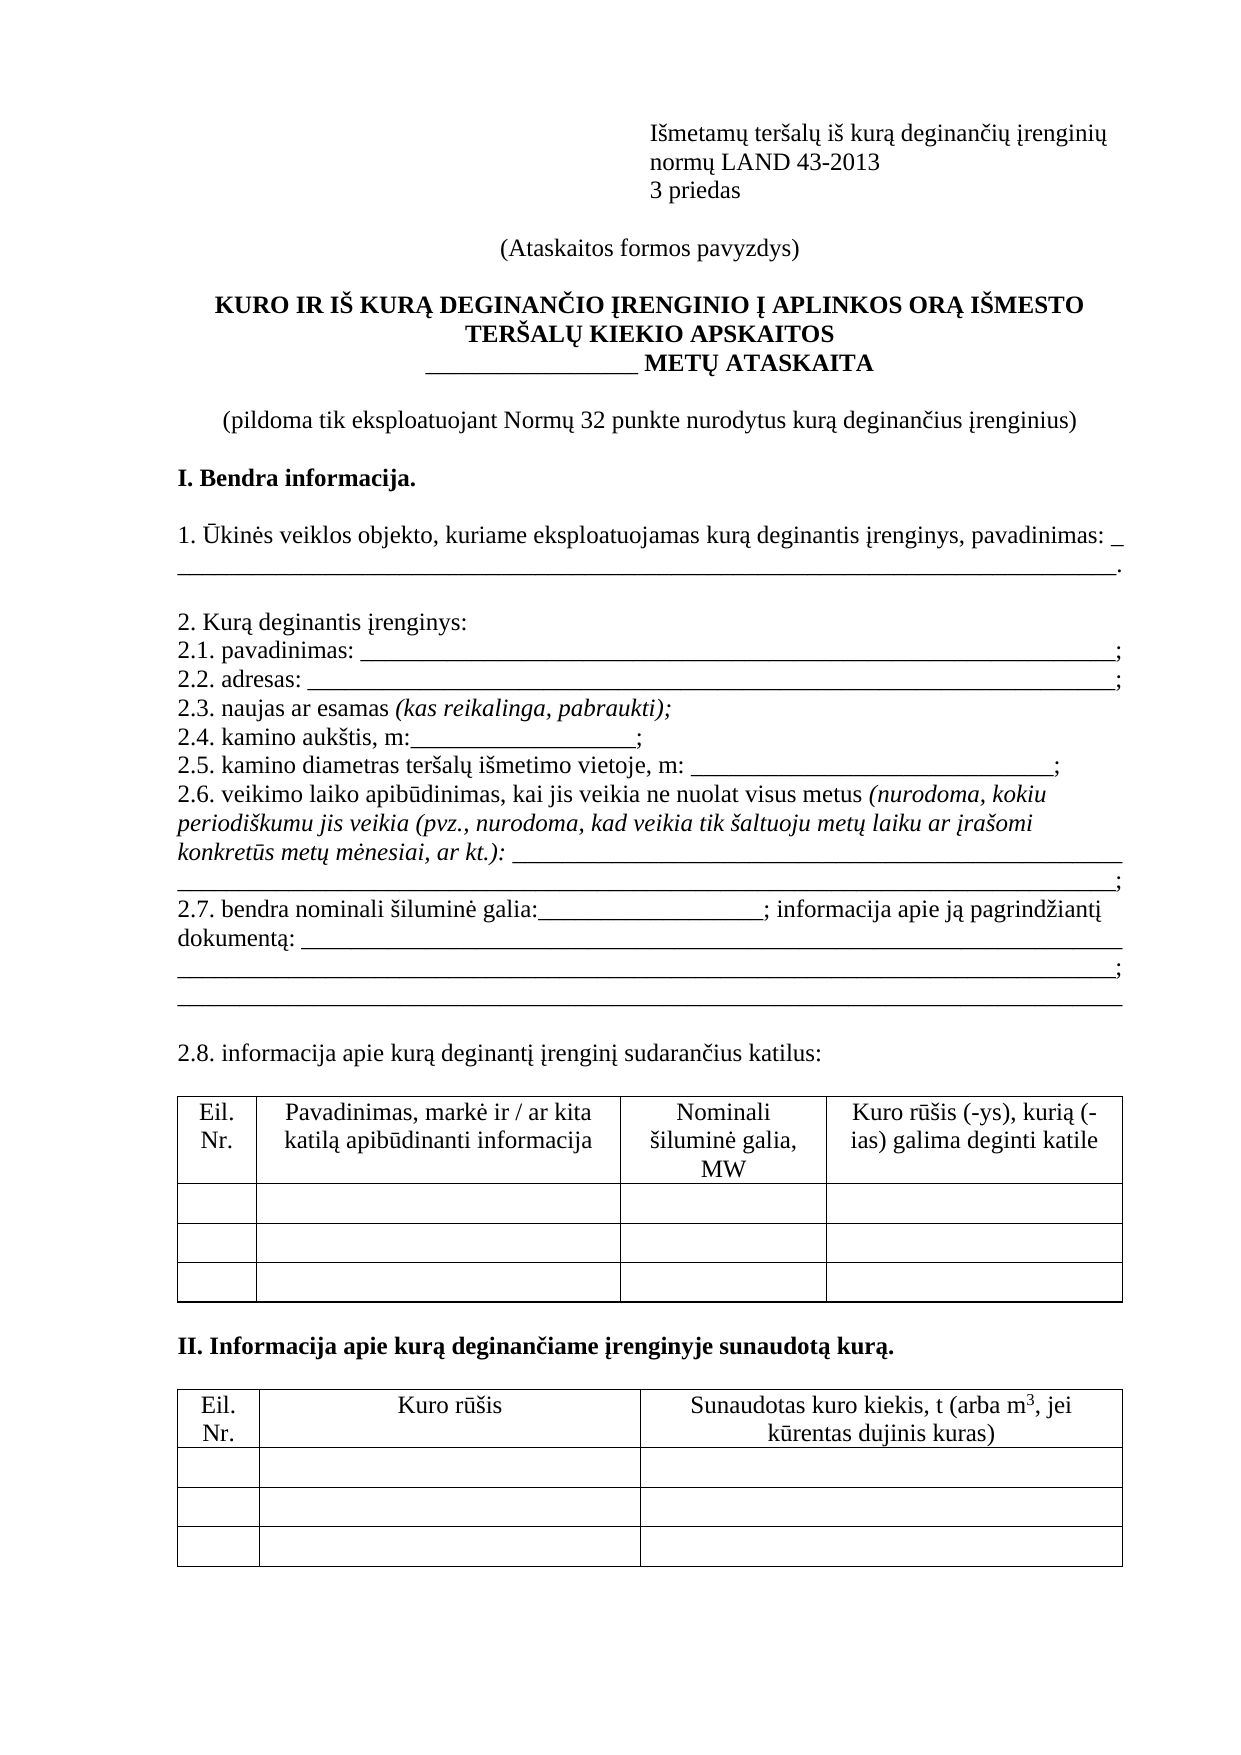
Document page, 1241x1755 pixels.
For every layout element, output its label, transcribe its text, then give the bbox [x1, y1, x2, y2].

text _ [177, 981, 1122, 1005]
table_cell [257, 1224, 620, 1262]
table_cell [260, 1488, 640, 1526]
table_cell [178, 1488, 259, 1526]
text 2.1. pavadinimas: ; [177, 636, 1122, 664]
table_header Nominali šiluminė galia, MW [621, 1097, 826, 1183]
text _ . [177, 549, 1122, 578]
table_cell [621, 1184, 826, 1222]
text 2. Kurą deginantis įrenginys: [177, 607, 1122, 636]
table_cell [257, 1263, 620, 1301]
text 2.8. informacija apie kurą deginantį įrenginį sudarančius katilus: [177, 1038, 1122, 1067]
table_cell [827, 1184, 1122, 1222]
table_cell [178, 1263, 256, 1301]
table_cell [257, 1184, 620, 1222]
table_cell [621, 1224, 826, 1262]
text _________________ METŲ ATASKAITA [177, 348, 1122, 377]
text 2.6. veikimo laiko apibūdinimas, kai jis veikia ne nuolat visus metus (nurodoma, kokiu [177, 779, 1122, 808]
text (Ataskaitos formos pavyzdys) [177, 233, 1122, 262]
text 2.5. kamino diametras teršalų išmetimo vietoje, m: _____________________________; [177, 751, 1122, 779]
table_cell [827, 1263, 1122, 1301]
text KURO IR IŠ KURĄ DEGINANČIO ĮRENGINIO Į APLINKOS ORĄ IŠMESTO TERŠALŲ KIEKIO APSKAITOS [177, 291, 1122, 348]
text _ ; [177, 952, 1122, 981]
table_cell [641, 1488, 1122, 1526]
table_cell [621, 1263, 826, 1301]
table_cell [178, 1224, 256, 1262]
text 2.7. bendra nominali šiluminė galia:__________________; informacija apie ją pagrindžiantį [177, 894, 1122, 923]
table_cell [641, 1527, 1122, 1566]
table_header Eil. Nr. [178, 1390, 259, 1447]
text II. Informacija apie kurą deginančiame įrenginyje sunaudotą kurą. [177, 1331, 1122, 1360]
text (pildoma tik eksploatuojant Normų 32 punkte nurodytus kurą deginančius įrenginius) [177, 406, 1122, 434]
text konkretūs metų mėnesiai, ar kt.): [177, 837, 1122, 866]
text 2.4. kamino aukštis, m:__________________; [177, 722, 1122, 751]
text periodiškumu jis veikia (pvz., nurodoma, kad veikia tik šaltuoju metų laiku ar įrašomi [177, 808, 1122, 837]
text 3 priedas [649, 176, 1122, 204]
text dokumentą: [177, 923, 1122, 952]
text 1. Ūkinės veiklos objekto, kuriame eksploatuojamas kurą deginantis įrenginys, pavadinimas: [177, 521, 1122, 549]
table_header Kuro rūšis [260, 1390, 640, 1447]
text I. Bendra informacija. [177, 463, 1122, 492]
table_cell [178, 1448, 259, 1487]
text 2.3. naujas ar esamas (kas reikalinga, pabraukti); [177, 693, 1122, 722]
table_header Pavadinimas, markė ir / ar kita katilą apibūdinanti informacija [257, 1097, 620, 1183]
text _ ; [177, 866, 1122, 894]
table_header Sunaudotas kuro kiekis, t (arba m3, jei kūrentas dujinis kuras) [641, 1390, 1122, 1447]
text 2.2. adresas: ; [177, 664, 1122, 693]
table_cell [827, 1224, 1122, 1262]
table_cell [178, 1527, 259, 1566]
table_cell [260, 1448, 640, 1487]
table_cell [641, 1448, 1122, 1487]
table_cell [260, 1527, 640, 1566]
table_header Kuro rūšis (-ys), kurią (-ias) galima deginti katile [827, 1097, 1122, 1183]
table_header Eil. Nr. [178, 1097, 256, 1183]
table_cell [178, 1184, 256, 1222]
text Išmetamų teršalų iš kurą deginančių įrenginių normų LAND 43-2013 [649, 118, 1122, 176]
